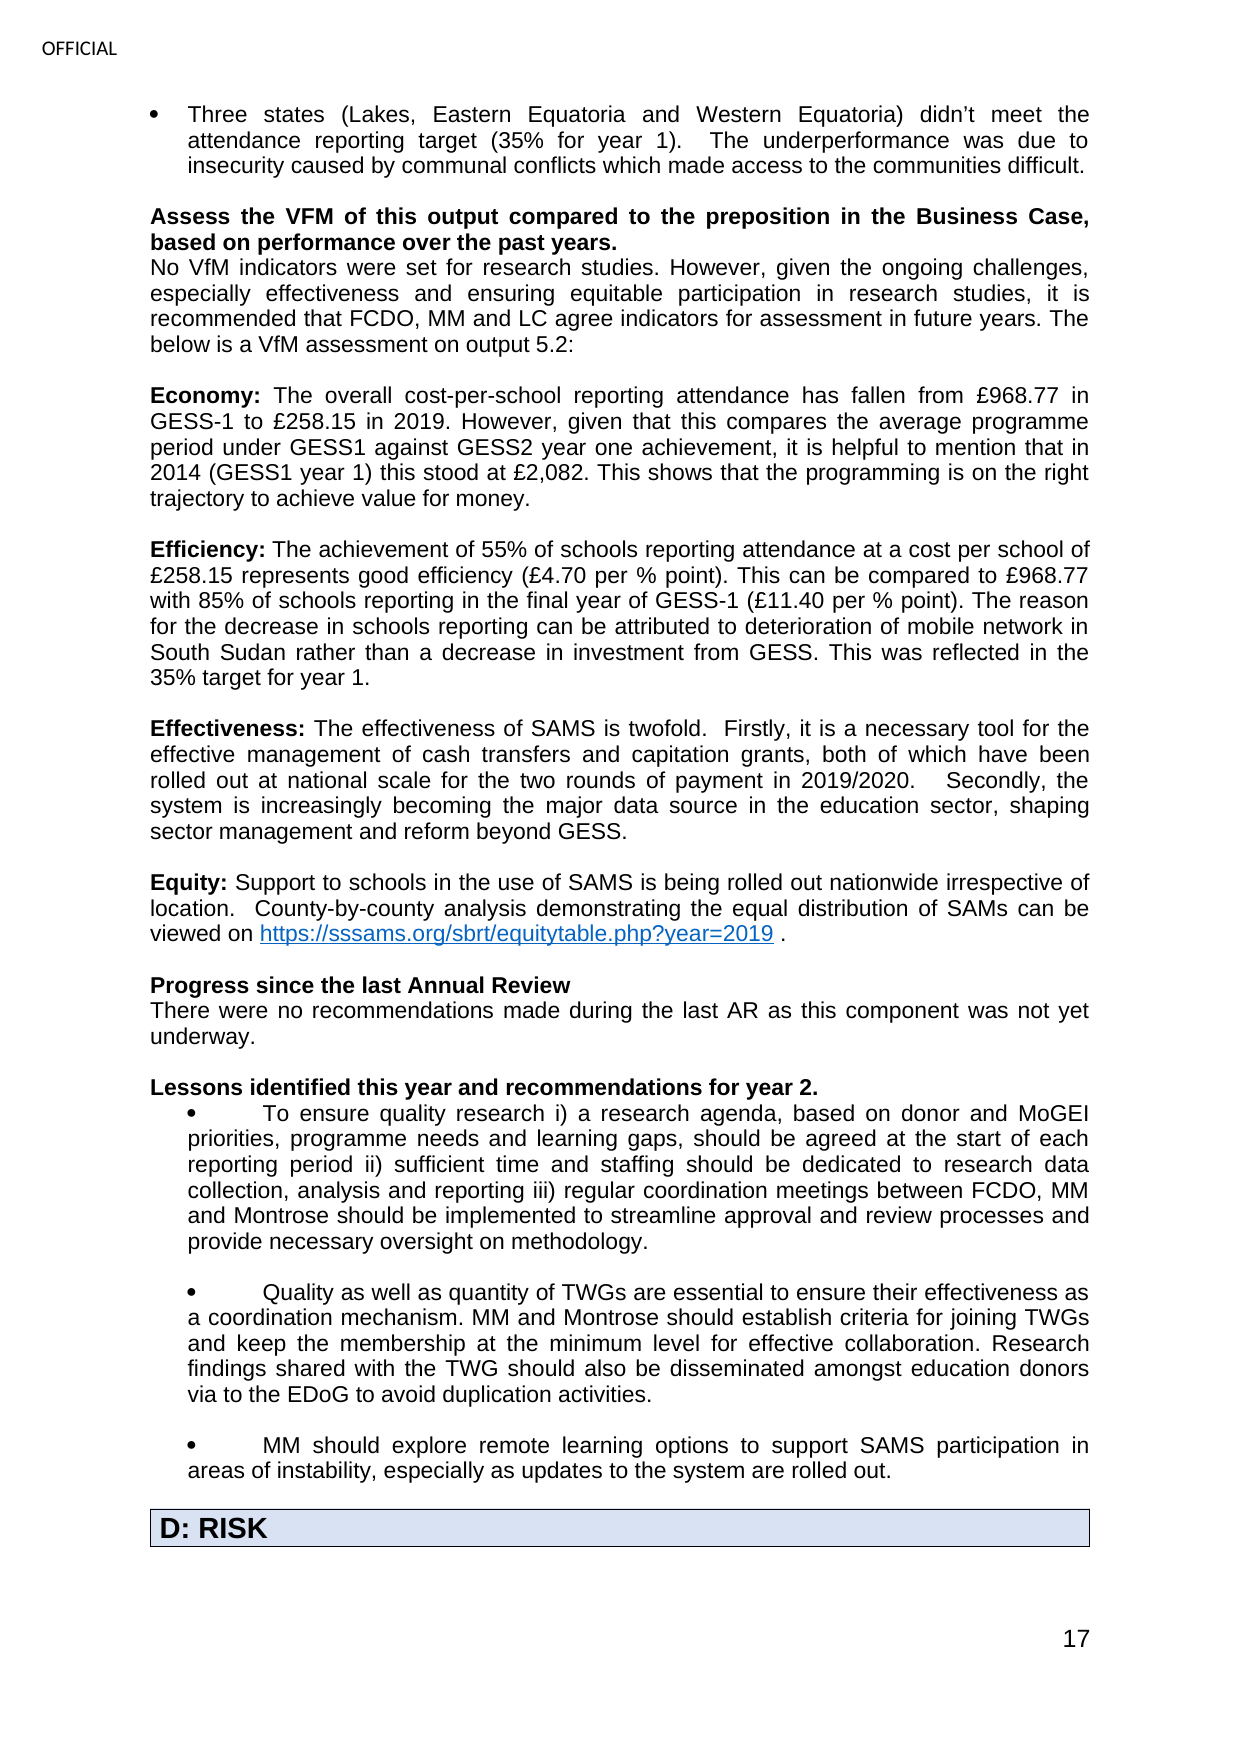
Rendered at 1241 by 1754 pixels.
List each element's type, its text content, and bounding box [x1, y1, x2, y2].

text Economy: The overall cost-per-school reporting attendance has fallen from £968.77 in GESS-1 to £258.15 in 2019. However, given that this compares the average programme period under GESS1 against GESS2 year one achievement, it is helpful to mention that in 2014 (GESS1 year 1) this stood at £2,082. This shows that the programming is on the right trajectory to achieve value for money. [150, 383, 1090, 511]
text Equity: Support to schools in the use of SAMS is being rolled out nationwide irrespective of location. County-by-county analysis demonstrating the equal distribution of SAMs can be viewed on https://sssams.org/sbrt/equitytable.php?year=2019 . [150, 870, 1090, 947]
text Assess the VFM of this output compared to the preposition in the Business Case, based on performance over the past years. [150, 203, 1090, 255]
list MM should explore remote learning options to support SAMS participation in areas of instability, especially as updates to the system are rolled out. [187, 1432, 1090, 1483]
list Three states (Lakes, Eastern Equatoria and Western Equatoria) didn’t meet the attendance reporting target (35% for year 1). The underperformance was due to insecurity caused by communal conflicts which made access to the communities difficult. [150, 102, 1090, 178]
list Quality as well as quantity of TWGs are essential to ensure their effectiveness as a coordination mechanism. MM and Montrose should establish criteria for joining TWGs and keep the membership at the minimum level for effective collaboration. Research findings shared with the TWG should also be disseminated amongst education donors via to the EDoG to avoid duplication activities. [187, 1279, 1090, 1407]
text Efficiency: The achievement of 55% of schools reporting attendance at a cost per school of £258.15 represents good efficiency (£4.70 per % point). This can be compared to £968.77 with 85% of schools reporting in the final year of GESS-1 (£11.40 per % point). The reason for the decrease in schools reporting can be attributed to deterioration of mobile network in South Sudan rather than a decrease in investment from GESS. This was reflected in the 35% target for year 1. [150, 537, 1090, 690]
list To ensure quality research i) a research agenda, based on donor and MoGEI priorities, programme needs and learning gaps, should be agreed at the start of each reporting period ii) sufficient time and staffing should be dedicated to research data collection, analysis and reporting iii) regular coordination meetings between FCDO, MM and Montrose should be implemented to streamline approval and review processes and provide necessary oversight on methodology. [187, 1100, 1090, 1254]
text Progress since the last Annual Review [150, 972, 1090, 998]
text Lessons identified this year and recommendations for year 2. [150, 1075, 1090, 1100]
text There were no recommendations made during the last AR as this component was not yet underway. [150, 998, 1090, 1049]
text D: RISK [151, 1510, 1089, 1546]
text No VfM indicators were set for research studies. However, given the ongoing challenges, especially effectiveness and ensuring equitable participation in research studies, it is recommended that FCDO, MM and LC agree indicators for assessment in future years. The below is a VfM assessment on output 5.2: [150, 255, 1090, 357]
text Effectiveness: The effectiveness of SAMS is twofold. Firstly, it is a necessary tool for the effective management of cash transfers and capitation grants, both of which have been rolled out at national scale for the two rounds of payment in 2019/2020. Secondly, the system is increasingly becoming the major data source in the education sector, shaping sector management and reform beyond GESS. [150, 716, 1090, 844]
